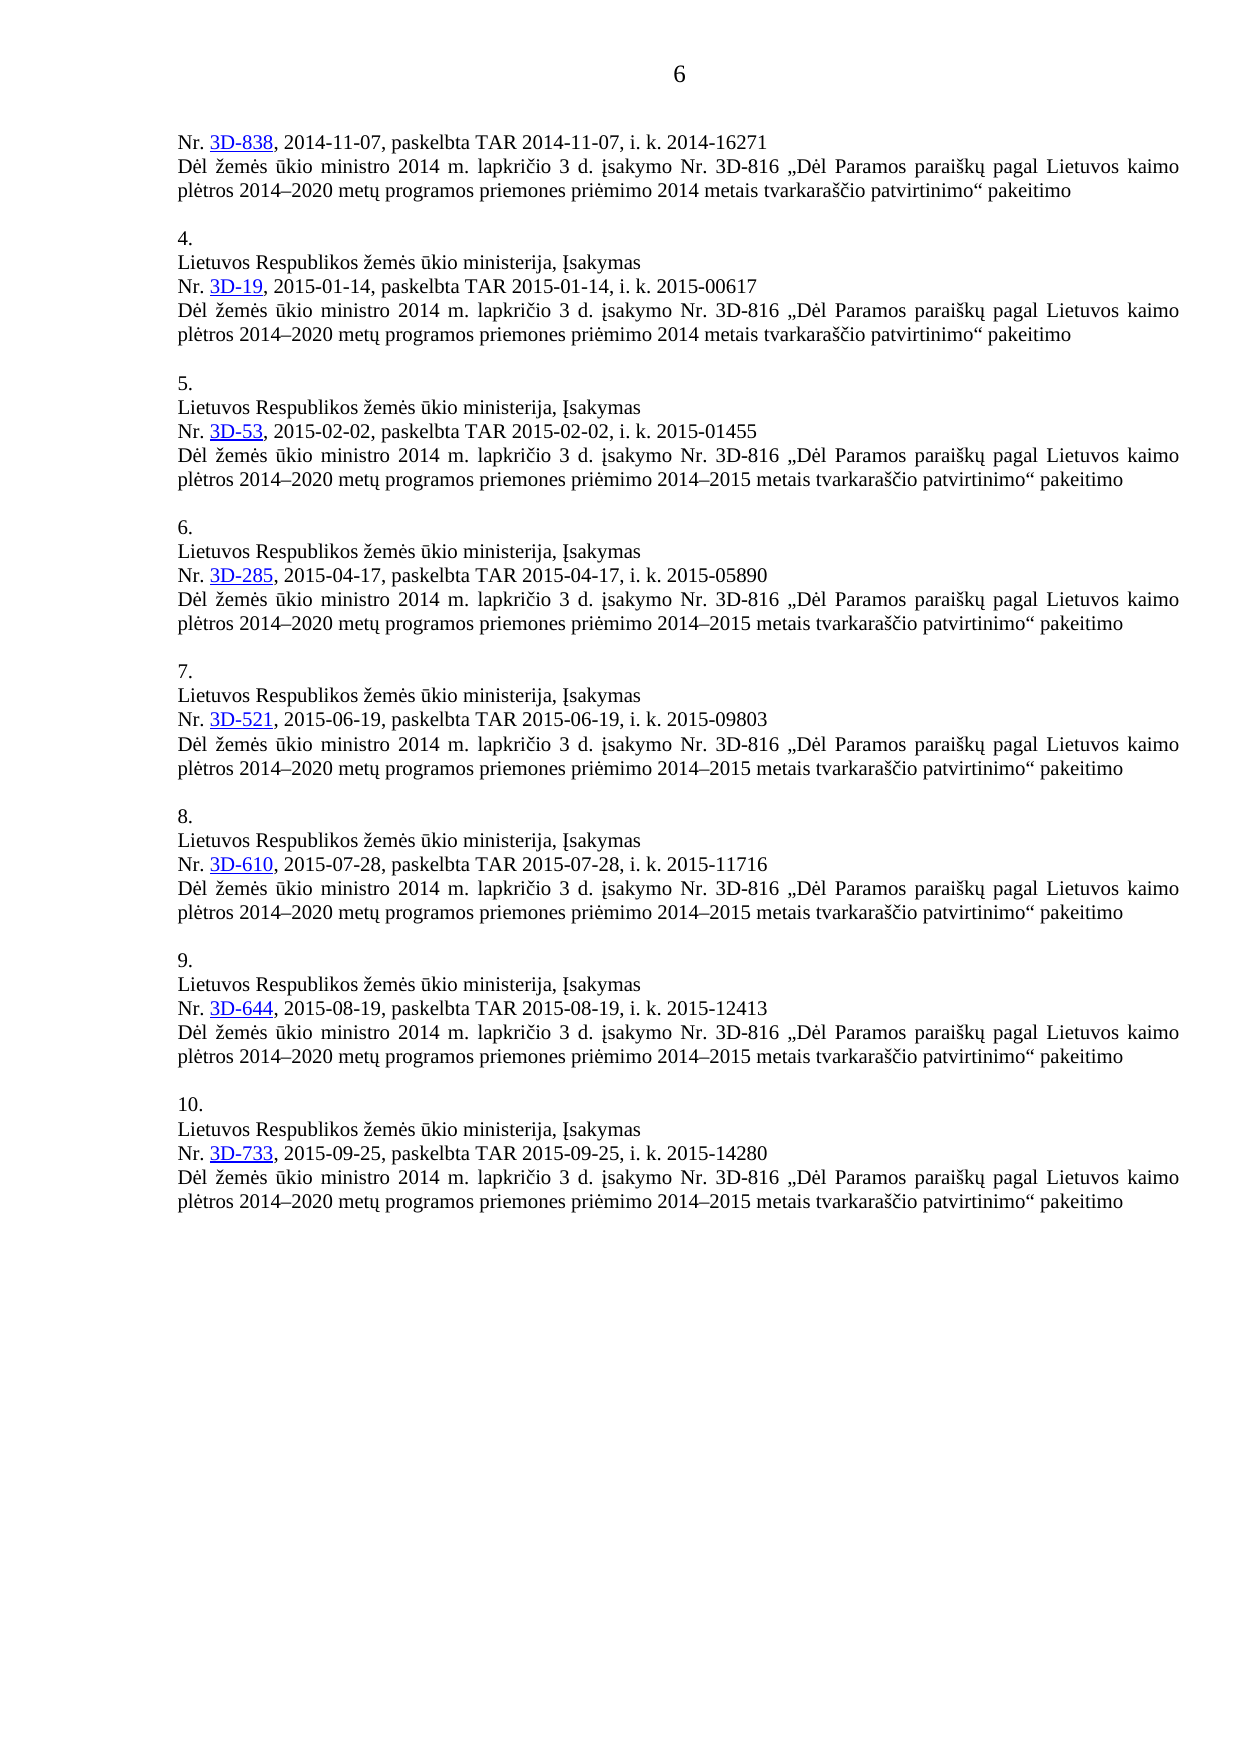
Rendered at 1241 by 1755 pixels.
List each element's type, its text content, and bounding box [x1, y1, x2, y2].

text Nr. 3D-838, 2014-11-07, paskelbta TAR 2014-11-07, i. k. 2014-16271 [177, 130, 1181, 154]
text 7. [177, 659, 1181, 683]
text Dėl žemės ūkio ministro 2014 m. lapkričio 3 d. įsakymo Nr. 3D-816 „Dėl Paramos paraiškų pagal Lietuvos kaimo plėtros 2014–2020 metų programos priemones priėmimo 2014–2015 metais tvarkaraščio patvirtinimo“ pakeitimo [177, 1164, 1181, 1213]
text 6. [177, 515, 1181, 539]
text 9. [177, 948, 1181, 972]
text Dėl žemės ūkio ministro 2014 m. lapkričio 3 d. įsakymo Nr. 3D-816 „Dėl Paramos paraiškų pagal Lietuvos kaimo plėtros 2014–2020 metų programos priemones priėmimo 2014–2015 metais tvarkaraščio patvirtinimo“ pakeitimo [177, 443, 1181, 491]
text Dėl žemės ūkio ministro 2014 m. lapkričio 3 d. įsakymo Nr. 3D-816 „Dėl Paramos paraiškų pagal Lietuvos kaimo plėtros 2014–2020 metų programos priemones priėmimo 2014 metais tvarkaraščio patvirtinimo“ pakeitimo [177, 154, 1181, 202]
text Nr. 3D-285, 2015-04-17, paskelbta TAR 2015-04-17, i. k. 2015-05890 [177, 563, 1181, 587]
text Lietuvos Respublikos žemės ūkio ministerija, Įsakymas [177, 394, 1181, 419]
text Dėl žemės ūkio ministro 2014 m. lapkričio 3 d. įsakymo Nr. 3D-816 „Dėl Paramos paraiškų pagal Lietuvos kaimo plėtros 2014–2020 metų programos priemones priėmimo 2014–2015 metais tvarkaraščio patvirtinimo“ pakeitimo [177, 876, 1181, 924]
text 10. [177, 1092, 1181, 1116]
text Nr. 3D-53, 2015-02-02, paskelbta TAR 2015-02-02, i. k. 2015-01455 [177, 419, 1181, 443]
text Nr. 3D-733, 2015-09-25, paskelbta TAR 2015-09-25, i. k. 2015-14280 [177, 1141, 1181, 1164]
text Nr. 3D-610, 2015-07-28, paskelbta TAR 2015-07-28, i. k. 2015-11716 [177, 852, 1181, 876]
text Lietuvos Respublikos žemės ūkio ministerija, Įsakymas [177, 683, 1181, 707]
text Lietuvos Respublikos žemės ūkio ministerija, Įsakymas [177, 1116, 1181, 1141]
text Lietuvos Respublikos žemės ūkio ministerija, Įsakymas [177, 828, 1181, 852]
text Nr. 3D-521, 2015-06-19, paskelbta TAR 2015-06-19, i. k. 2015-09803 [177, 707, 1181, 731]
text 5. [177, 371, 1181, 394]
text 8. [177, 804, 1181, 828]
text Lietuvos Respublikos žemės ūkio ministerija, Įsakymas [177, 539, 1181, 563]
text Lietuvos Respublikos žemės ūkio ministerija, Įsakymas [177, 250, 1181, 274]
text Nr. 3D-644, 2015-08-19, paskelbta TAR 2015-08-19, i. k. 2015-12413 [177, 996, 1181, 1020]
text Nr. 3D-19, 2015-01-14, paskelbta TAR 2015-01-14, i. k. 2015-00617 [177, 274, 1181, 298]
text Dėl žemės ūkio ministro 2014 m. lapkričio 3 d. įsakymo Nr. 3D-816 „Dėl Paramos paraiškų pagal Lietuvos kaimo plėtros 2014–2020 metų programos priemones priėmimo 2014–2015 metais tvarkaraščio patvirtinimo“ pakeitimo [177, 1020, 1181, 1068]
text Dėl žemės ūkio ministro 2014 m. lapkričio 3 d. įsakymo Nr. 3D-816 „Dėl Paramos paraiškų pagal Lietuvos kaimo plėtros 2014–2020 metų programos priemones priėmimo 2014–2015 metais tvarkaraščio patvirtinimo“ pakeitimo [177, 731, 1181, 779]
text Dėl žemės ūkio ministro 2014 m. lapkričio 3 d. įsakymo Nr. 3D-816 „Dėl Paramos paraiškų pagal Lietuvos kaimo plėtros 2014–2020 metų programos priemones priėmimo 2014–2015 metais tvarkaraščio patvirtinimo“ pakeitimo [177, 587, 1181, 635]
text Lietuvos Respublikos žemės ūkio ministerija, Įsakymas [177, 972, 1181, 996]
text 4. [177, 226, 1181, 250]
text Dėl žemės ūkio ministro 2014 m. lapkričio 3 d. įsakymo Nr. 3D-816 „Dėl Paramos paraiškų pagal Lietuvos kaimo plėtros 2014–2020 metų programos priemones priėmimo 2014 metais tvarkaraščio patvirtinimo“ pakeitimo [177, 298, 1181, 346]
